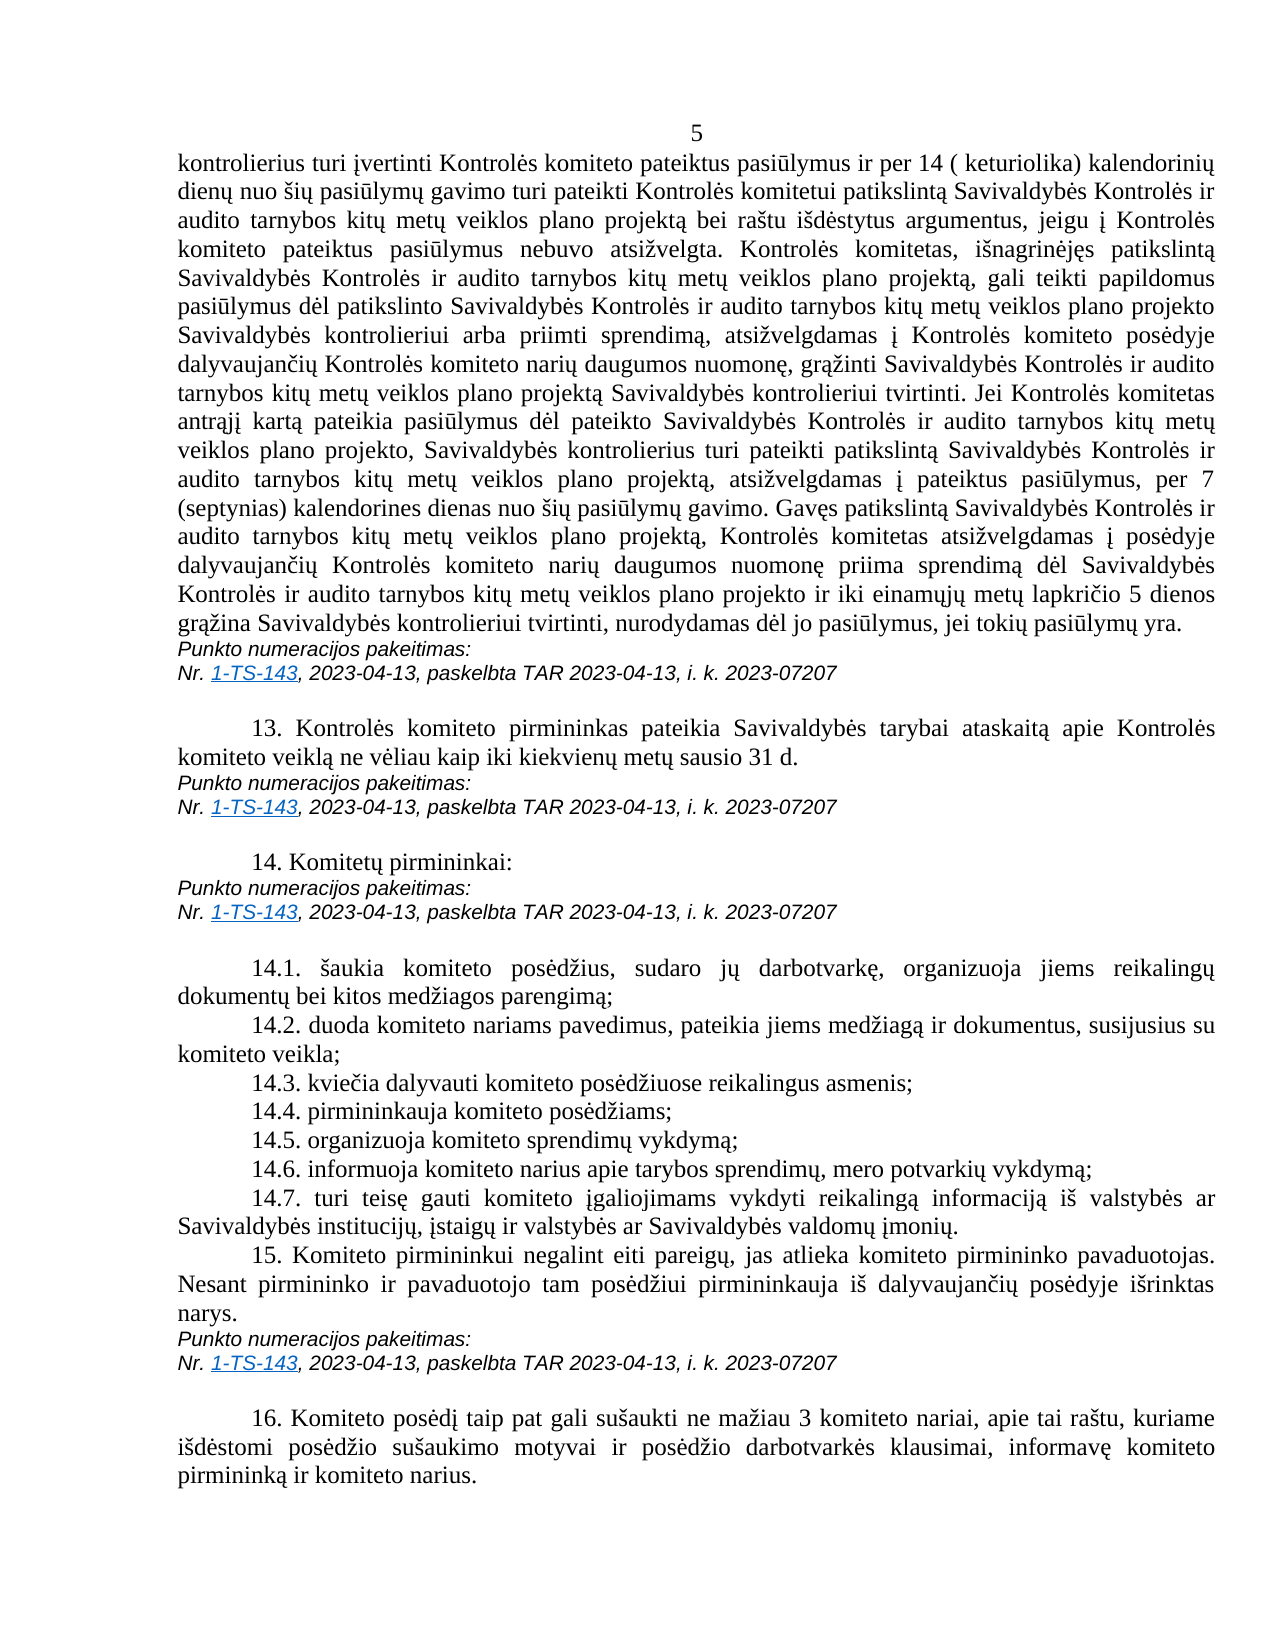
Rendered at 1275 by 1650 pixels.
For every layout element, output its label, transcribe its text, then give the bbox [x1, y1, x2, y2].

text Punkto numeracijos pakeitimas: [177, 771, 1216, 794]
text 15. Komiteto pirmininkui negalint eiti pareigų, jas atlieka komiteto pirmininko pavaduotojas. Nesant pirmininko ir pavaduotojo tam posėdžiui pirmininkauja iš dalyvaujančių posėdyje išrinktas narys. [177, 1240, 1216, 1326]
text 14.1. šaukia komiteto posėdžius, sudaro jų darbotvarkę, organizuoja jiems reikalingų dokumentų bei kitos medžiagos parengimą; [177, 953, 1216, 1010]
text 14.5. organizuoja komiteto sprendimų vykdymą; [177, 1125, 1216, 1154]
text 14.7. turi teisę gauti komiteto įgaliojimams vykdyti reikalingą informaciją iš valstybės ar Savivaldybės institucijų, įstaigų ir valstybės ar Savivaldybės valdomų įmonių. [177, 1183, 1216, 1240]
text 14.4. pirmininkauja komiteto posėdžiams; [177, 1096, 1216, 1125]
text 14.6. informuoja komiteto narius apie tarybos sprendimų, mero potvarkių vykdymą; [177, 1154, 1216, 1183]
text Nr. 1-TS-143, 2023-04-13, paskelbta TAR 2023-04-13, i. k. 2023-07207 [177, 900, 1216, 924]
text 14.2. duoda komiteto nariams pavedimus, pateikia jiems medžiagą ir dokumentus, susijusius su komiteto veikla; [177, 1010, 1216, 1068]
text 16. Komiteto posėdį taip pat gali sušaukti ne mažiau 3 komiteto nariai, apie tai raštu, kuriame išdėstomi posėdžio sušaukimo motyvai ir posėdžio darbotvarkės klausimai, informavę komiteto pirmininką ir komiteto narius. [177, 1403, 1216, 1489]
text Punkto numeracijos pakeitimas: [177, 876, 1216, 900]
text Nr. 1-TS-143, 2023-04-13, paskelbta TAR 2023-04-13, i. k. 2023-07207 [177, 660, 1216, 684]
text 14. Komitetų pirmininkai: [177, 847, 1216, 876]
text Punkto numeracijos pakeitimas: [177, 636, 1216, 660]
text Punkto numeracijos pakeitimas: [177, 1326, 1216, 1350]
text Nr. 1-TS-143, 2023-04-13, paskelbta TAR 2023-04-13, i. k. 2023-07207 [177, 1350, 1216, 1374]
text 14.3. kviečia dalyvauti komiteto posėdžiuose reikalingus asmenis; [177, 1068, 1216, 1096]
text kontrolierius turi įvertinti Kontrolės komiteto pateiktus pasiūlymus ir per 14 ( keturiolika) kalendorinių dienų nuo šių pasiūlymų gavimo turi pateikti Kontrolės komitetui patikslintą Savivaldybės Kontrolės ir audito tarnybos kitų metų veiklos plano projektą bei raštu išdėstytus argumentus, jeigu į Kontrolės komiteto pateiktus pasiūlymus nebuvo atsižvelgta. Kontrolės komitetas, išnagrinėjęs patikslintą Savivaldybės Kontrolės ir audito tarnybos kitų metų veiklos plano projektą, gali teikti papildomus pasiūlymus dėl patikslinto Savivaldybės Kontrolės ir audito tarnybos kitų metų veiklos plano projekto Savivaldybės kontrolieriui arba priimti sprendimą, atsižvelgdamas į Kontrolės komiteto posėdyje dalyvaujančių Kontrolės komiteto narių daugumos nuomonę, grąžinti Savivaldybės Kontrolės ir audito tarnybos kitų metų veiklos plano projektą Savivaldybės kontrolieriui tvirtinti. Jei Kontrolės komitetas antrąjį kartą pateikia pasiūlymus dėl pateikto Savivaldybės Kontrolės ir audito tarnybos kitų metų veiklos plano projekto, Savivaldybės kontrolierius turi pateikti patikslintą Savivaldybės Kontrolės ir audito tarnybos kitų metų veiklos plano projektą, atsižvelgdamas į pateiktus pasiūlymus, per 7 (septynias) kalendorines dienas nuo šių pasiūlymų gavimo. Gavęs patikslintą Savivaldybės Kontrolės ir audito tarnybos kitų metų veiklos plano projektą, Kontrolės komitetas atsižvelgdamas į posėdyje dalyvaujančių Kontrolės komiteto narių daugumos nuomonę priima sprendimą dėl Savivaldybės Kontrolės ir audito tarnybos kitų metų veiklos plano projekto ir iki einamųjų metų lapkričio 5 dienos grąžina Savivaldybės kontrolieriui tvirtinti, nurodydamas dėl jo pasiūlymus, jei tokių pasiūlymų yra. [177, 148, 1216, 636]
text 13. Kontrolės komiteto pirmininkas pateikia Savivaldybės tarybai ataskaitą apie Kontrolės komiteto veiklą ne vėliau kaip iki kiekvienų metų sausio 31 d. [177, 713, 1216, 771]
text Nr. 1-TS-143, 2023-04-13, paskelbta TAR 2023-04-13, i. k. 2023-07207 [177, 794, 1216, 818]
